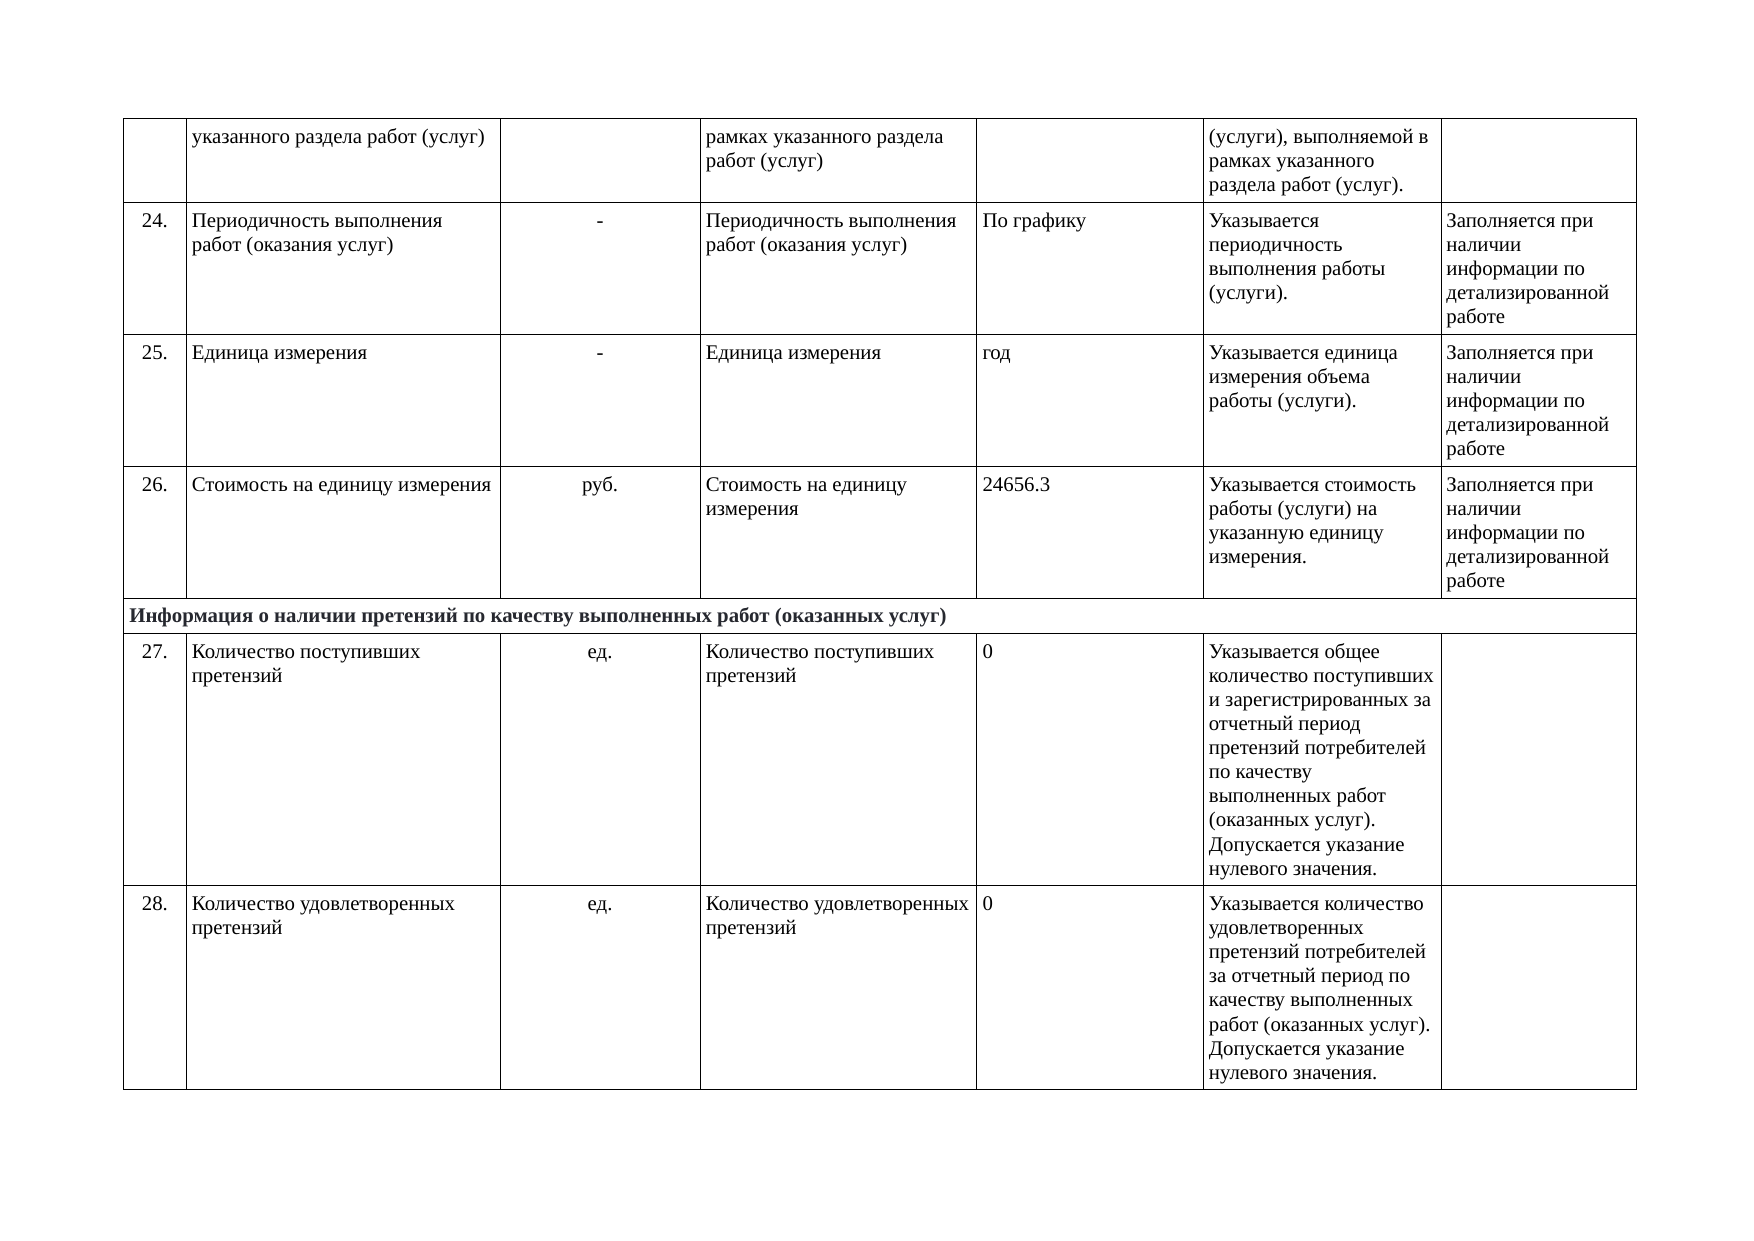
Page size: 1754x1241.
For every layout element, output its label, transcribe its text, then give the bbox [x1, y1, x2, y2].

table_cell 0 [977, 634, 1203, 885]
table_cell [124, 119, 186, 202]
table_cell Указывается общее количество поступивших и зарегистрированных за отчетный период претензий потребителей по качеству выполненных работ (оказанных услуг). Допускается указание нулевого значения. [1204, 634, 1441, 885]
table_cell год [977, 335, 1203, 466]
table_cell [1442, 119, 1636, 202]
table_cell (услуги), выполняемой в рамках указанного раздела работ (услуг). [1204, 119, 1441, 202]
table_cell Стоимость на единицу измерения [187, 467, 500, 597]
table_cell Количество удовлетворенных претензий [187, 886, 500, 1089]
table_cell руб. [501, 467, 700, 597]
table_cell Количество поступивших претензий [701, 634, 976, 885]
table_cell Периодичность выполнения работ (оказания услуг) [187, 203, 500, 334]
table_cell - [501, 335, 700, 466]
table_cell - [501, 203, 700, 334]
table_cell [1442, 886, 1636, 1089]
table_cell Информация о наличии претензий по качеству выполненных работ (оказанных услуг) [124, 599, 1636, 633]
table_cell Стоимость на единицу измерения [701, 467, 976, 597]
table_cell 25. [124, 335, 186, 466]
table_cell Указывается количество удовлетворенных претензий потребителей за отчетный период по качеству выполненных работ (оказанных услуг). Допускается указание нулевого значения. [1204, 886, 1441, 1089]
table_cell Заполняется при наличии информации по детализированной работе [1442, 203, 1636, 334]
table_cell [1442, 634, 1636, 885]
table_cell 0 [977, 886, 1203, 1089]
table_cell рамках указанного раздела работ (услуг) [701, 119, 976, 202]
table_cell [977, 119, 1203, 202]
table_cell ед. [501, 886, 700, 1089]
table_cell По графику [977, 203, 1203, 334]
table_cell 24656,3 [977, 467, 1203, 597]
table_cell Количество поступивших претензий [187, 634, 500, 885]
table_cell Указывается единица измерения объема работы (услуги). [1204, 335, 1441, 466]
table_cell Заполняется при наличии информации по детализированной работе [1442, 335, 1636, 466]
table_cell Единица измерения [701, 335, 976, 466]
table_cell Указывается периодичность выполнения работы (услуги). [1204, 203, 1441, 334]
table_cell 26. [124, 467, 186, 597]
table_cell 24. [124, 203, 186, 334]
table_cell указанного раздела работ (услуг) [187, 119, 500, 202]
table_cell Указывается стоимость работы (услуги) на указанную единицу измерения. [1204, 467, 1441, 597]
table_cell ед. [501, 634, 700, 885]
table_cell 28. [124, 886, 186, 1089]
table_cell Количество удовлетворенных претензий [701, 886, 976, 1089]
table_cell Периодичность выполнения работ (оказания услуг) [701, 203, 976, 334]
table_cell 27. [124, 634, 186, 885]
table_cell - [501, 119, 700, 202]
table_cell Единица измерения [187, 335, 500, 466]
table_cell Заполняется при наличии информации по детализированной работе [1442, 467, 1636, 597]
